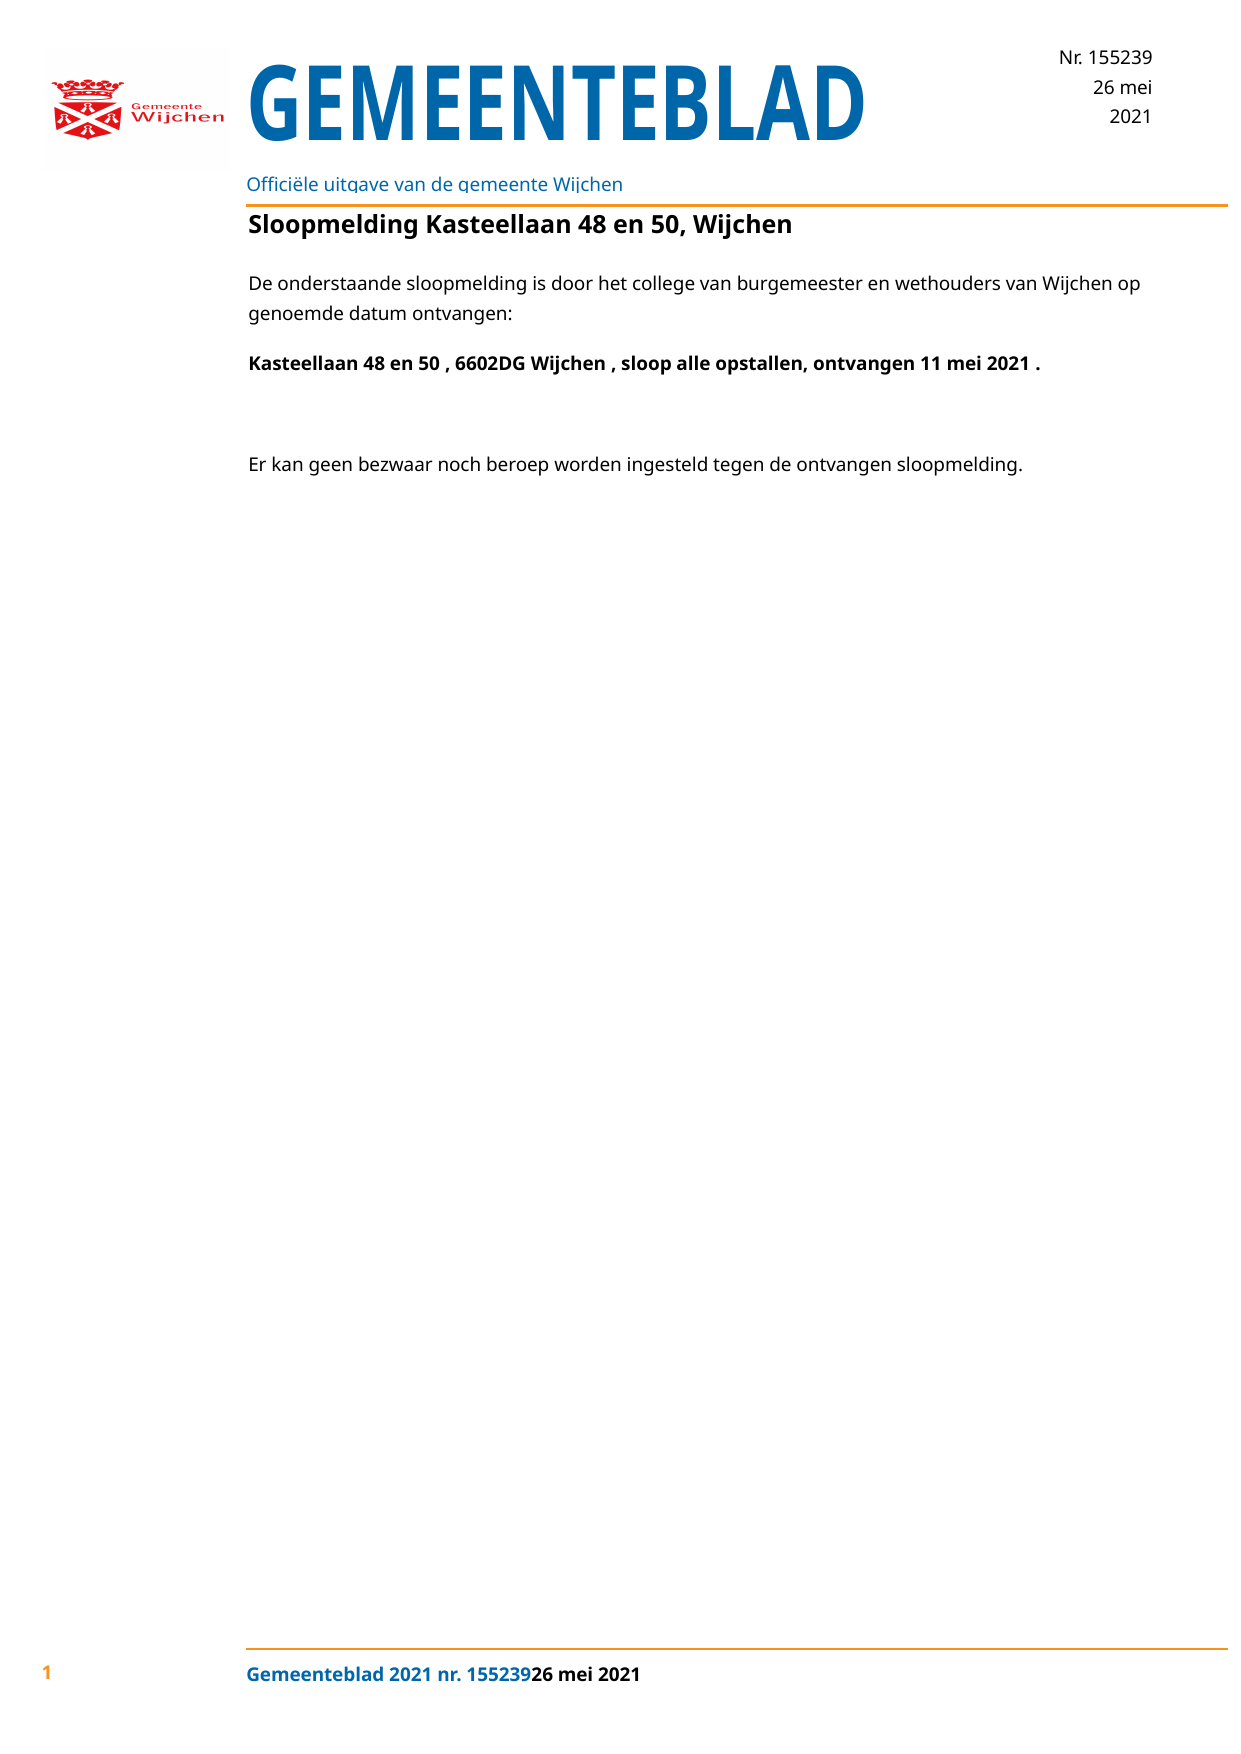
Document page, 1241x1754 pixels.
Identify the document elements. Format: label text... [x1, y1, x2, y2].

text Er kan geen bezwaar noch beroep worden ingesteld tegen de ontvangen sloopmelding. [248, 451, 1152, 477]
text Kasteellaan 48 en 50 , 6602DG Wijchen , sloop alle opstallen, ontvangen 11 mei 2021 . [248, 350, 1152, 376]
text De onderstaande sloopmelding is door het college van burgemeester en wethouders van Wijchen op genoemde datum ontvangen: [248, 270, 1152, 326]
picture [41, 47, 231, 172]
text Sloopmelding Kasteellaan 48 en 50, Wijchen [248, 207, 1152, 241]
